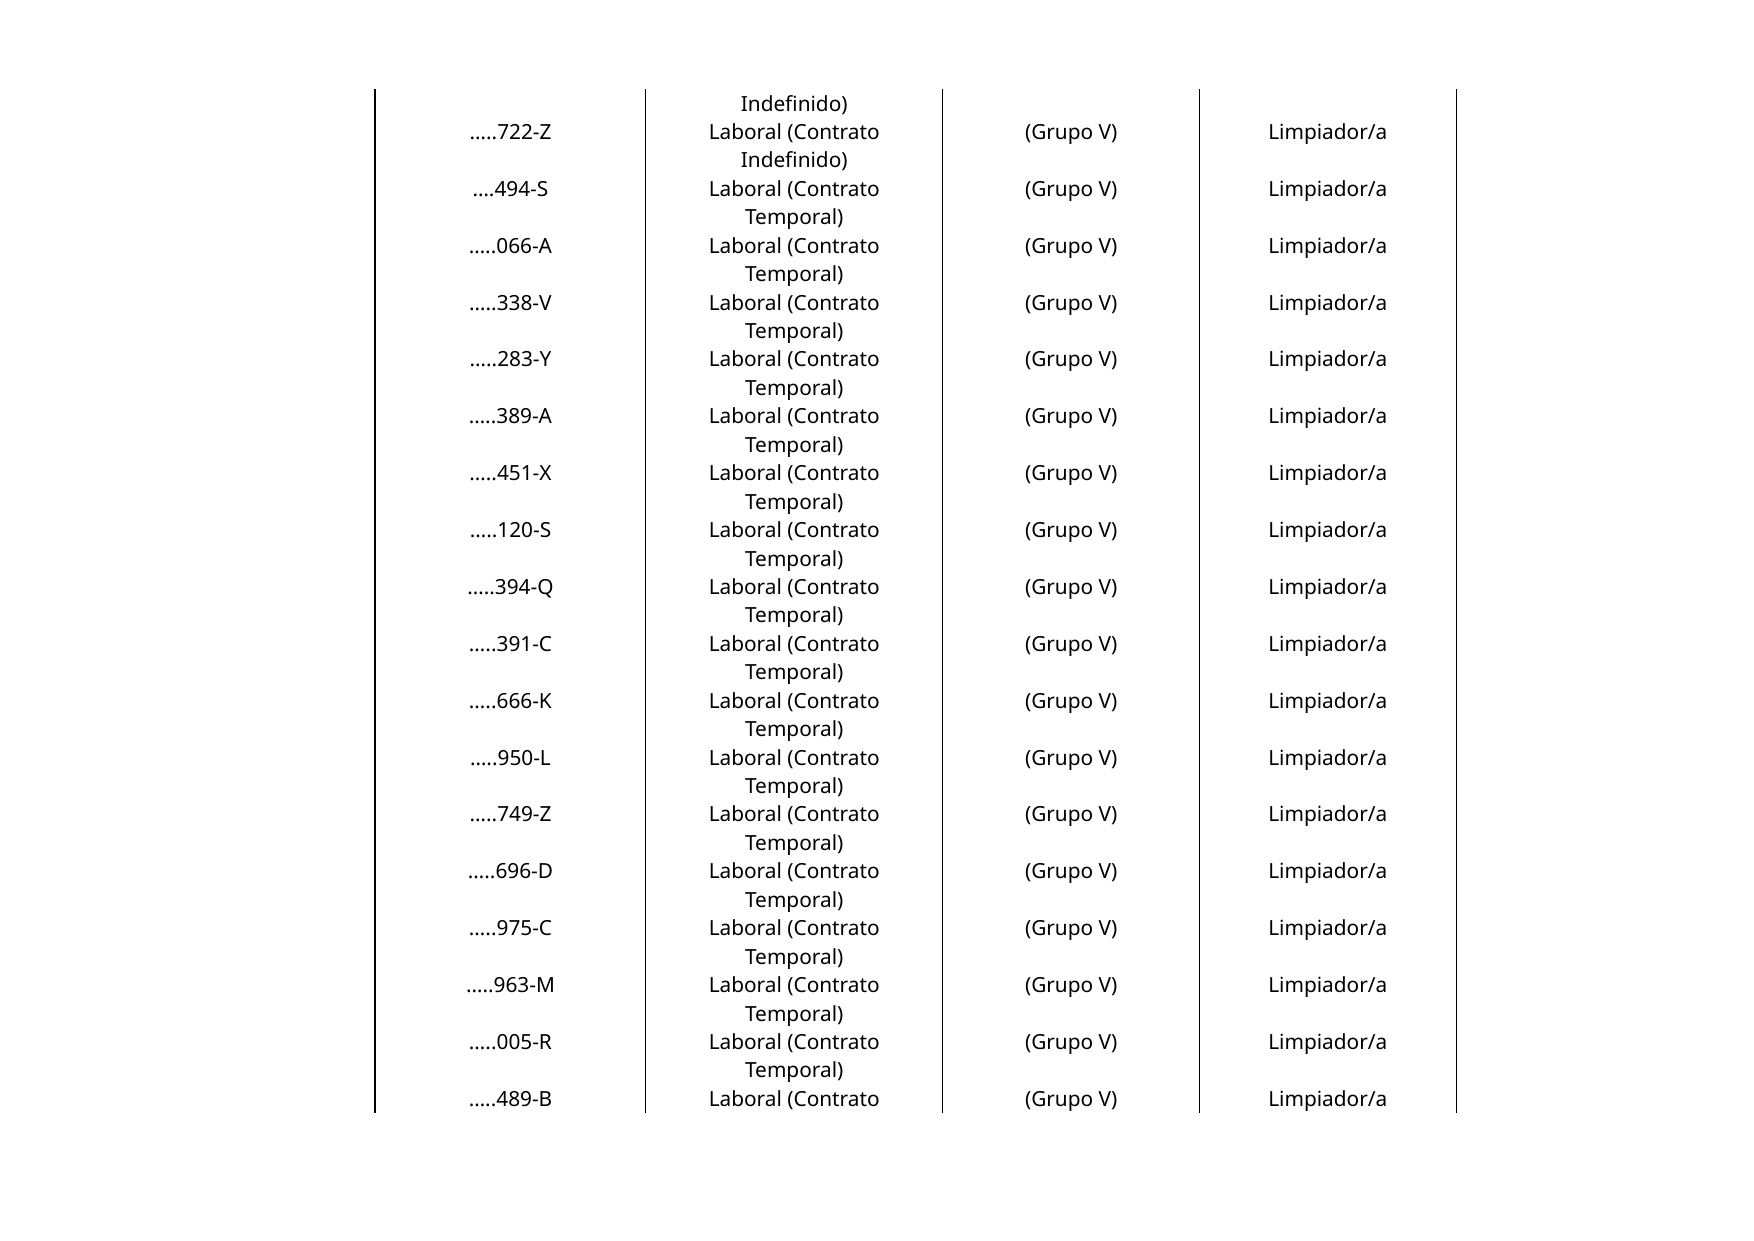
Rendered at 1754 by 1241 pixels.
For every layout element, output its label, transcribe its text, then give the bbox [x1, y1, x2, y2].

table_cell [376, 89, 645, 117]
table_cell Limpiador/a [1200, 174, 1456, 231]
table_cell …..749-Z [376, 800, 645, 856]
table_cell …..489-B [376, 1084, 645, 1112]
table_cell [943, 89, 1199, 117]
table_cell (Grupo V) [943, 743, 1199, 799]
table_cell Laboral (Contrato Indefinido) [646, 117, 942, 174]
table_cell [1200, 89, 1456, 117]
table_cell …..950-L [376, 743, 645, 799]
table_cell Laboral (Contrato [646, 1084, 942, 1112]
table_cell (Grupo V) [943, 629, 1199, 686]
table_cell Limpiador/a [1200, 515, 1456, 572]
table_cell …..120-S [376, 515, 645, 572]
table_cell Laboral (Contrato Temporal) [646, 856, 942, 913]
table_cell (Grupo V) [943, 800, 1199, 856]
table_cell (Grupo V) [943, 1084, 1199, 1112]
table_cell Limpiador/a [1200, 1084, 1456, 1112]
table_cell Laboral (Contrato Temporal) [646, 1027, 942, 1084]
table_cell Limpiador/a [1200, 686, 1456, 743]
table_cell Limpiador/a [1200, 629, 1456, 686]
table_cell (Grupo V) [943, 686, 1199, 743]
table_cell Limpiador/a [1200, 288, 1456, 344]
table_cell Laboral (Contrato Temporal) [646, 515, 942, 572]
table_cell Laboral (Contrato Temporal) [646, 743, 942, 799]
table_cell (Grupo V) [943, 572, 1199, 629]
table_cell …..394-Q [376, 572, 645, 629]
table_cell (Grupo V) [943, 174, 1199, 231]
table_cell Limpiador/a [1200, 856, 1456, 913]
table_cell Laboral (Contrato Temporal) [646, 913, 942, 970]
table_cell (Grupo V) [943, 117, 1199, 174]
table_cell Limpiador/a [1200, 800, 1456, 856]
table_cell Laboral (Contrato Temporal) [646, 345, 942, 401]
table_cell …..005-R [376, 1027, 645, 1084]
table_cell Laboral (Contrato Temporal) [646, 288, 942, 344]
table_cell (Grupo V) [943, 856, 1199, 913]
table_cell Laboral (Contrato Temporal) [646, 970, 942, 1027]
table_cell ….494-S [376, 174, 645, 231]
table_cell …..391-C [376, 629, 645, 686]
table_cell Limpiador/a [1200, 117, 1456, 174]
table_cell Laboral (Contrato Temporal) [646, 401, 942, 458]
table_cell (Grupo V) [943, 231, 1199, 288]
table_cell …..666-K [376, 686, 645, 743]
table_cell (Grupo V) [943, 515, 1199, 572]
table_cell Laboral (Contrato Temporal) [646, 629, 942, 686]
table_cell …..975-C [376, 913, 645, 970]
table_cell (Grupo V) [943, 970, 1199, 1027]
table_cell …..389-A [376, 401, 645, 458]
table_cell Limpiador/a [1200, 970, 1456, 1027]
table_cell Limpiador/a [1200, 231, 1456, 288]
table_cell (Grupo V) [943, 1027, 1199, 1084]
table_cell …..722-Z [376, 117, 645, 174]
table_cell Limpiador/a [1200, 401, 1456, 458]
table_cell (Grupo V) [943, 458, 1199, 515]
table_cell Laboral (Contrato Temporal) [646, 686, 942, 743]
table_cell Laboral (Contrato Temporal) [646, 174, 942, 231]
table_cell (Grupo V) [943, 288, 1199, 344]
table_cell (Grupo V) [943, 401, 1199, 458]
table_cell …..451-X [376, 458, 645, 515]
table_cell …..696-D [376, 856, 645, 913]
table_cell Limpiador/a [1200, 458, 1456, 515]
table_cell Limpiador/a [1200, 743, 1456, 799]
table_cell …..066-A [376, 231, 645, 288]
table_cell (Grupo V) [943, 345, 1199, 401]
table_cell …..338-V [376, 288, 645, 344]
table_cell Limpiador/a [1200, 1027, 1456, 1084]
table_cell (Grupo V) [943, 913, 1199, 970]
table_cell Limpiador/a [1200, 913, 1456, 970]
table_cell Indefinido) [646, 89, 942, 117]
table_cell Laboral (Contrato Temporal) [646, 231, 942, 288]
table_cell Laboral (Contrato Temporal) [646, 800, 942, 856]
table_cell Laboral (Contrato Temporal) [646, 572, 942, 629]
table_cell Limpiador/a [1200, 345, 1456, 401]
table_cell Laboral (Contrato Temporal) [646, 458, 942, 515]
table_cell …..283-Y [376, 345, 645, 401]
table_cell …..963-M [376, 970, 645, 1027]
table_cell Limpiador/a [1200, 572, 1456, 629]
